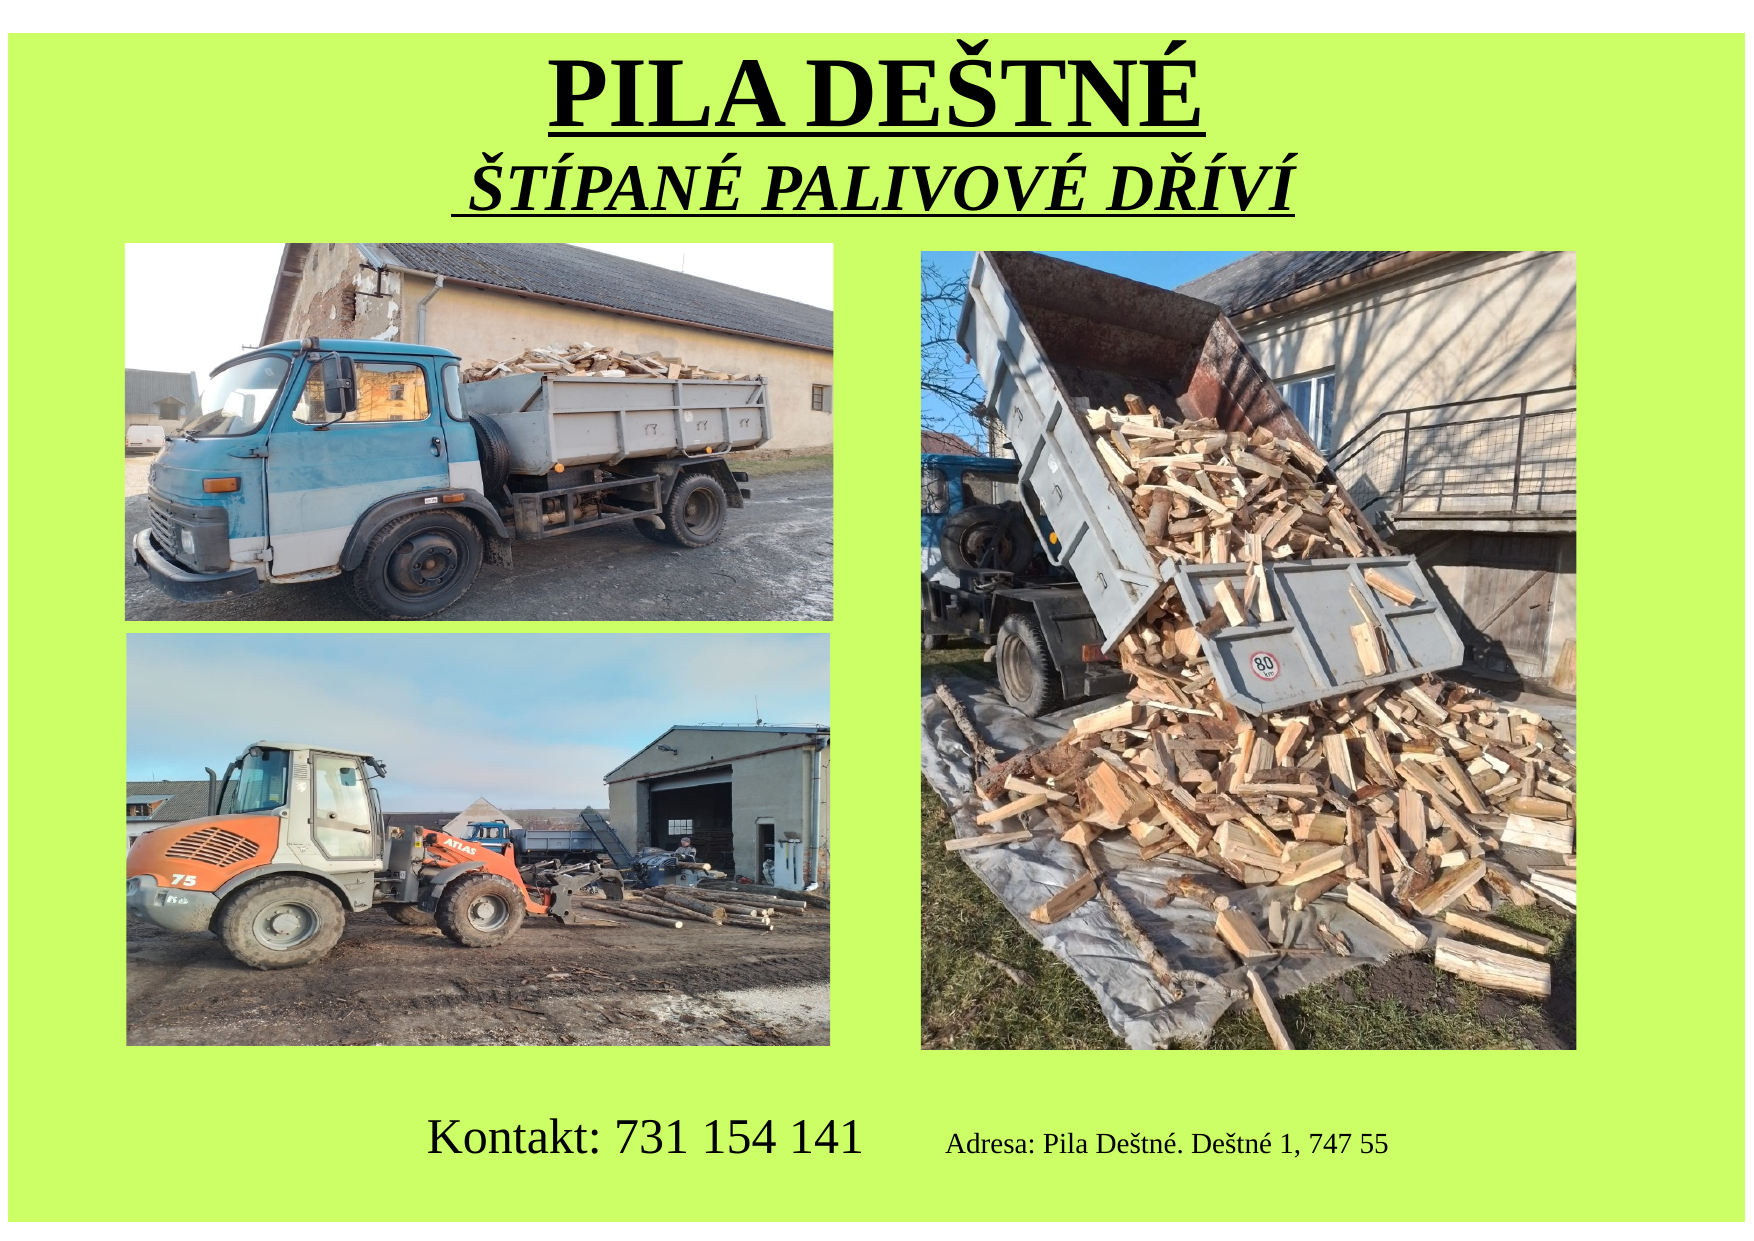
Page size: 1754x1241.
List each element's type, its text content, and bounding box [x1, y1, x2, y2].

text PILA DEŠTNÉ [8, 33, 1745, 148]
text Kontakt: 731 154 141 Adresa: Pila Deštné. Deštné 1, 747 55 [8, 1107, 1745, 1164]
text ŠTÍPANÉ PALIVOVÉ DŘÍVÍ [8, 148, 1745, 224]
